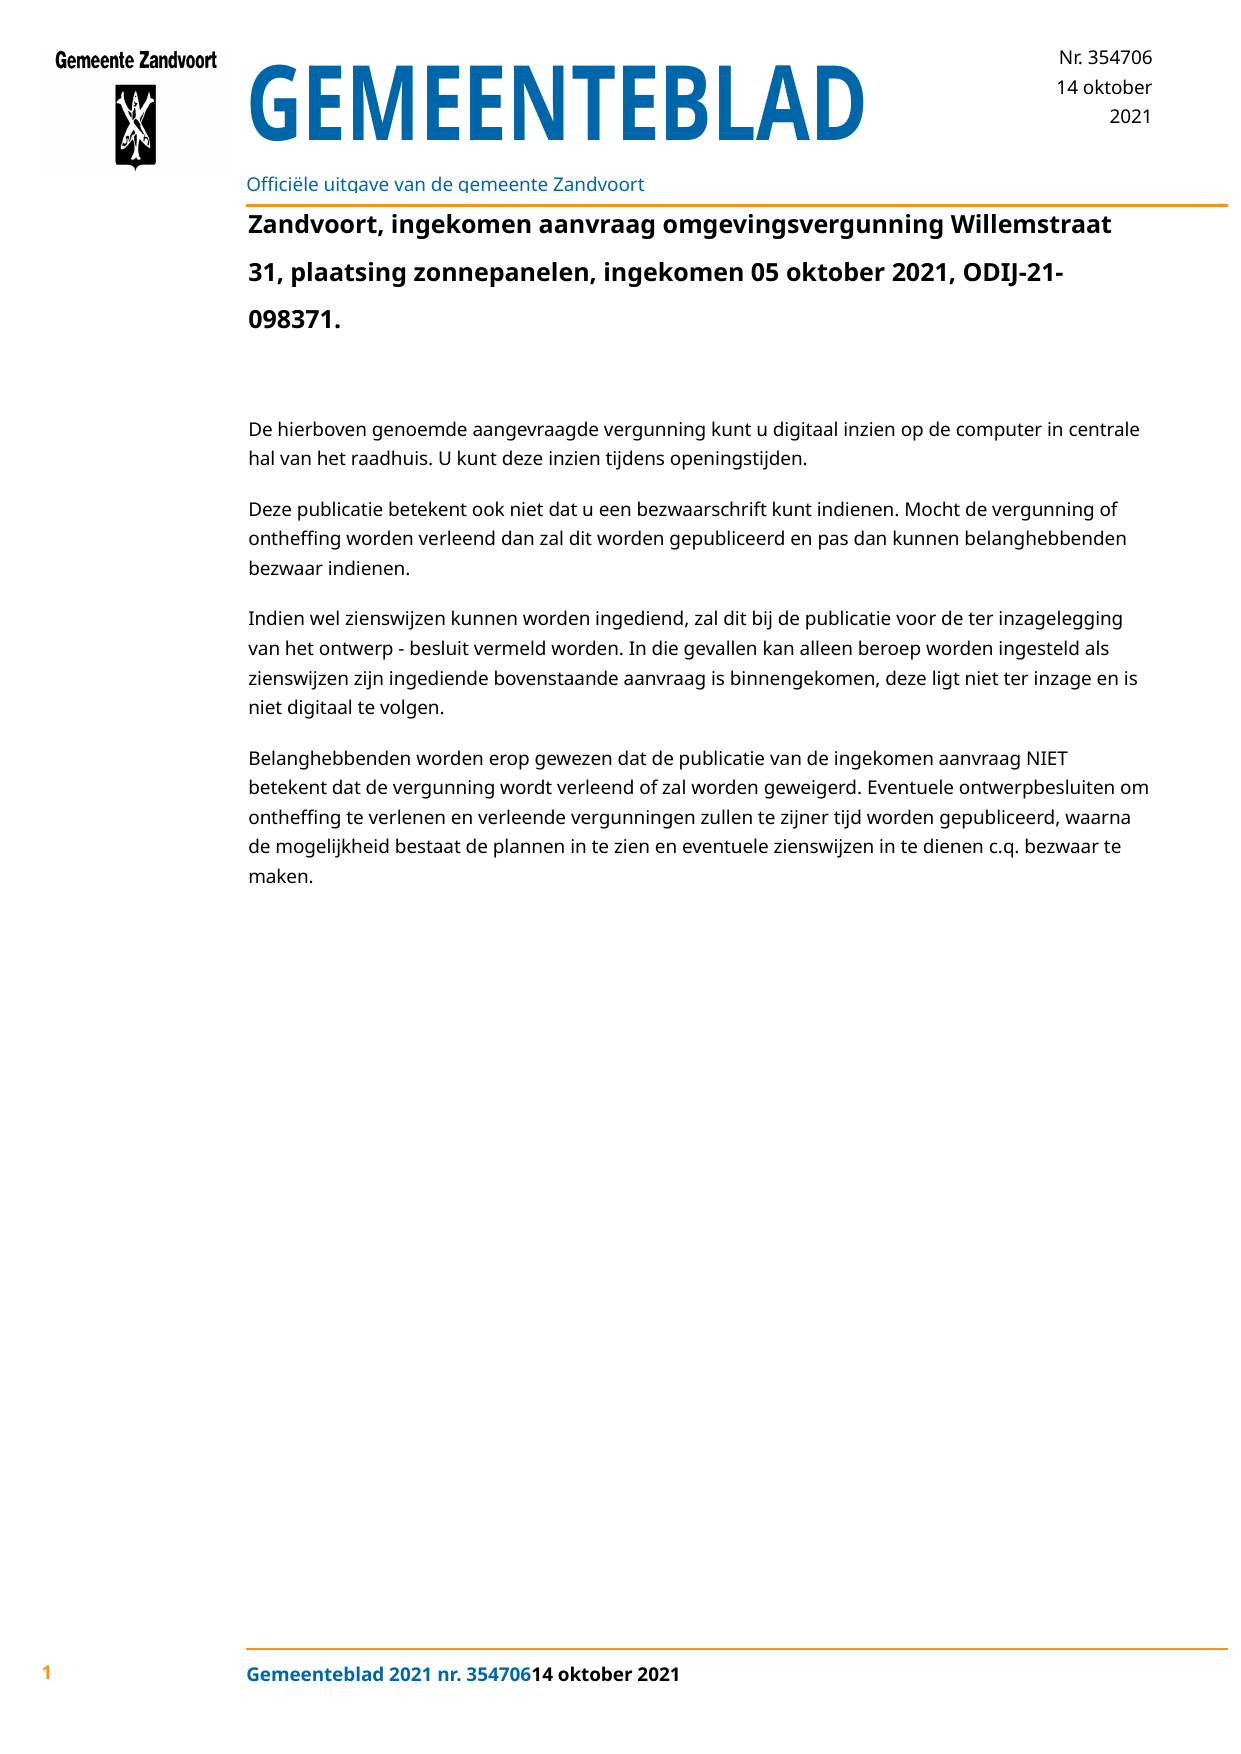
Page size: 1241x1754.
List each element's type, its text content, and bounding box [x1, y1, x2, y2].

text Indien wel zienswijzen kunnen worden ingediend, zal dit bij de publicatie voor de ter inzagelegging van het ontwerp - besluit vermeld worden. In die gevallen kan alleen beroep worden ingesteld als zienswijzen zijn ingediende bovenstaande aanvraag is binnengekomen, deze ligt niet ter inzage en is niet digitaal te volgen. [248, 606, 1152, 720]
text De hierboven genoemde aangevraagde vergunning kunt u digitaal inzien op de computer in centrale hal van het raadhuis. U kunt deze inzien tijdens openingstijden. [248, 416, 1152, 471]
text Deze publicatie betekent ook niet dat u een bezwaarschrift kunt indienen. Mocht de vergunning of ontheffing worden verleend dan zal dit worden gepubliceerd en pas dan kunnen belanghebbenden bezwaar indienen. [248, 496, 1152, 581]
text Belanghebbenden worden erop gewezen dat de publicatie van de ingekomen aanvraag NIET betekent dat de vergunning wordt verleend of zal worden geweigerd. Eventuele ontwerpbesluiten om ontheffing te verlenen en verleende vergunningen zullen te zijner tijd worden gepubliceerd, waarna de mogelijkheid bestaat de plannen in te zien en eventuele zienswijzen in te dienen c.q. bezwaar te maken. [248, 745, 1152, 889]
text Zandvoort, ingekomen aanvraag omgevingsvergunning Willemstraat 31, plaatsing zonnepanelen, ingekomen 05 oktober 2021, ODIJ-21-098371. [248, 207, 1152, 336]
picture [41, 47, 231, 172]
